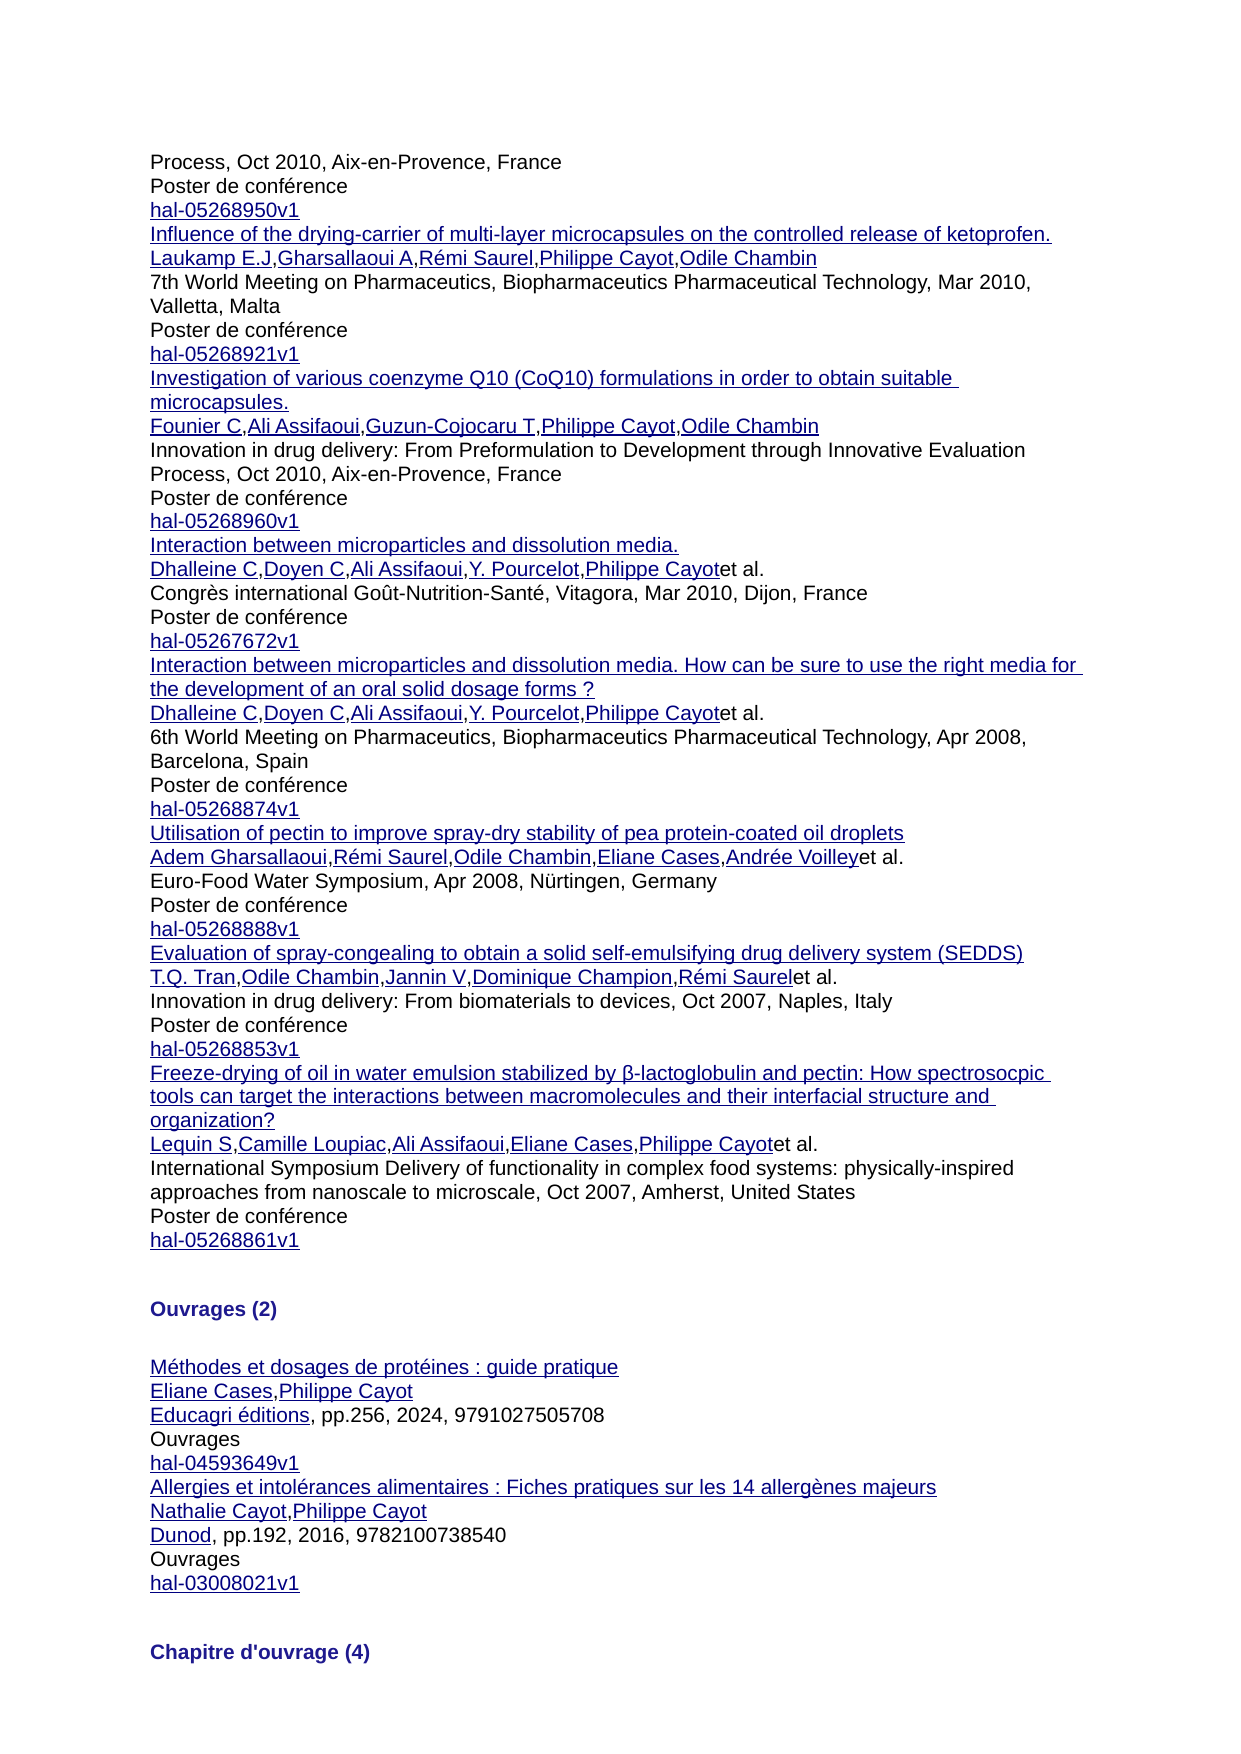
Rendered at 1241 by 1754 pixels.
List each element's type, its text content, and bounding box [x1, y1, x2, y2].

table_header Méthodes et dosages de protéines : guide pratique Eliane Cases,Philippe Cayot Educagri éditions, pp.256, 2024, 9791027505708 Ouvrages hal-04593649v1 [150, 1355, 1090, 1475]
table_cell Influence of the drying-carrier of multi-layer microcapsules on the controlled release of ketoprofen. Laukamp E.J,Gharsallaoui A,Rémi Saurel,Philippe Cayot,Odile Chambin 7th World Meeting on Pharmaceutics, Biopharmaceutics Pharmaceutical Technology, Mar 2010, Valletta, Malta Poster de conférence hal-05268921v1 [150, 222, 1090, 366]
table_cell Allergies et intolérances alimentaires : Fiches pratiques sur les 14 allergènes majeurs Nathalie Cayot,Philippe Cayot Dunod, pp.192, 2016, 9782100738540 Ouvrages hal-03008021v1 [150, 1475, 1090, 1595]
subtitle Chapitre d'ouvrage (4) [150, 1639, 1090, 1663]
subtitle Ouvrages (2) [150, 1297, 1090, 1321]
table_cell Evaluation of spray-congealing to obtain a solid self-emulsifying drug delivery system (SEDDS) T.Q. Tran,Odile Chambin,Jannin V,Dominique Champion,Rémi Saurelet al. Innovation in drug delivery: From biomaterials to devices, Oct 2007, Naples, Italy Poster de conférence hal-05268853v1 [150, 941, 1090, 1060]
table_cell Interaction between microparticles and dissolution media. How can be sure to use the right media for the development of an oral solid dosage forms ? Dhalleine C,Doyen C,Ali Assifaoui,Y. Pourcelot,Philippe Cayotet al. 6th World Meeting on Pharmaceutics, Biopharmaceutics Pharmaceutical Technology, Apr 2008, Barcelona, Spain Poster de conférence hal-05268874v1 [150, 653, 1090, 821]
table_cell Utilisation of pectin to improve spray-dry stability of pea protein-coated oil droplets Adem Gharsallaoui,Rémi Saurel,Odile Chambin,Eliane Cases,Andrée Voilleyet al. Euro-Food Water Symposium, Apr 2008, Nürtingen, Germany Poster de conférence hal-05268888v1 [150, 821, 1090, 941]
table_cell Investigation of various coenzyme Q10 (CoQ10) formulations in order to obtain suitable microcapsules. Founier C,Ali Assifaoui,Guzun-Cojocaru T,Philippe Cayot,Odile Chambin Innovation in drug delivery: From Preformulation to Development through Innovative Evaluation Process, Oct 2010, Aix-en-Provence, France Poster de conférence hal-05268960v1 [150, 366, 1090, 533]
table_cell Freeze-drying of oil in water emulsion stabilized by β-lactoglobulin and pectin: How spectrosocpic tools can target the interactions between macromolecules and their interfacial structure and organization? Lequin S,Camille Loupiac,Ali Assifaoui,Eliane Cases,Philippe Cayotet al. International Symposium Delivery of functionality in complex food systems: physically-inspired approaches from nanoscale to microscale, Oct 2007, Amherst, United States Poster de conférence hal-05268861v1 [150, 1060, 1090, 1252]
table_cell Interaction between microparticles and dissolution media. Dhalleine C,Doyen C,Ali Assifaoui,Y. Pourcelot,Philippe Cayotet al. Congrès international Goût-Nutrition-Santé, Vitagora, Mar 2010, Dijon, France Poster de conférence hal-05267672v1 [150, 533, 1090, 653]
table_cell Process, Oct 2010, Aix-en-Provence, France Poster de conférence hal-05268950v1 [150, 150, 1090, 222]
